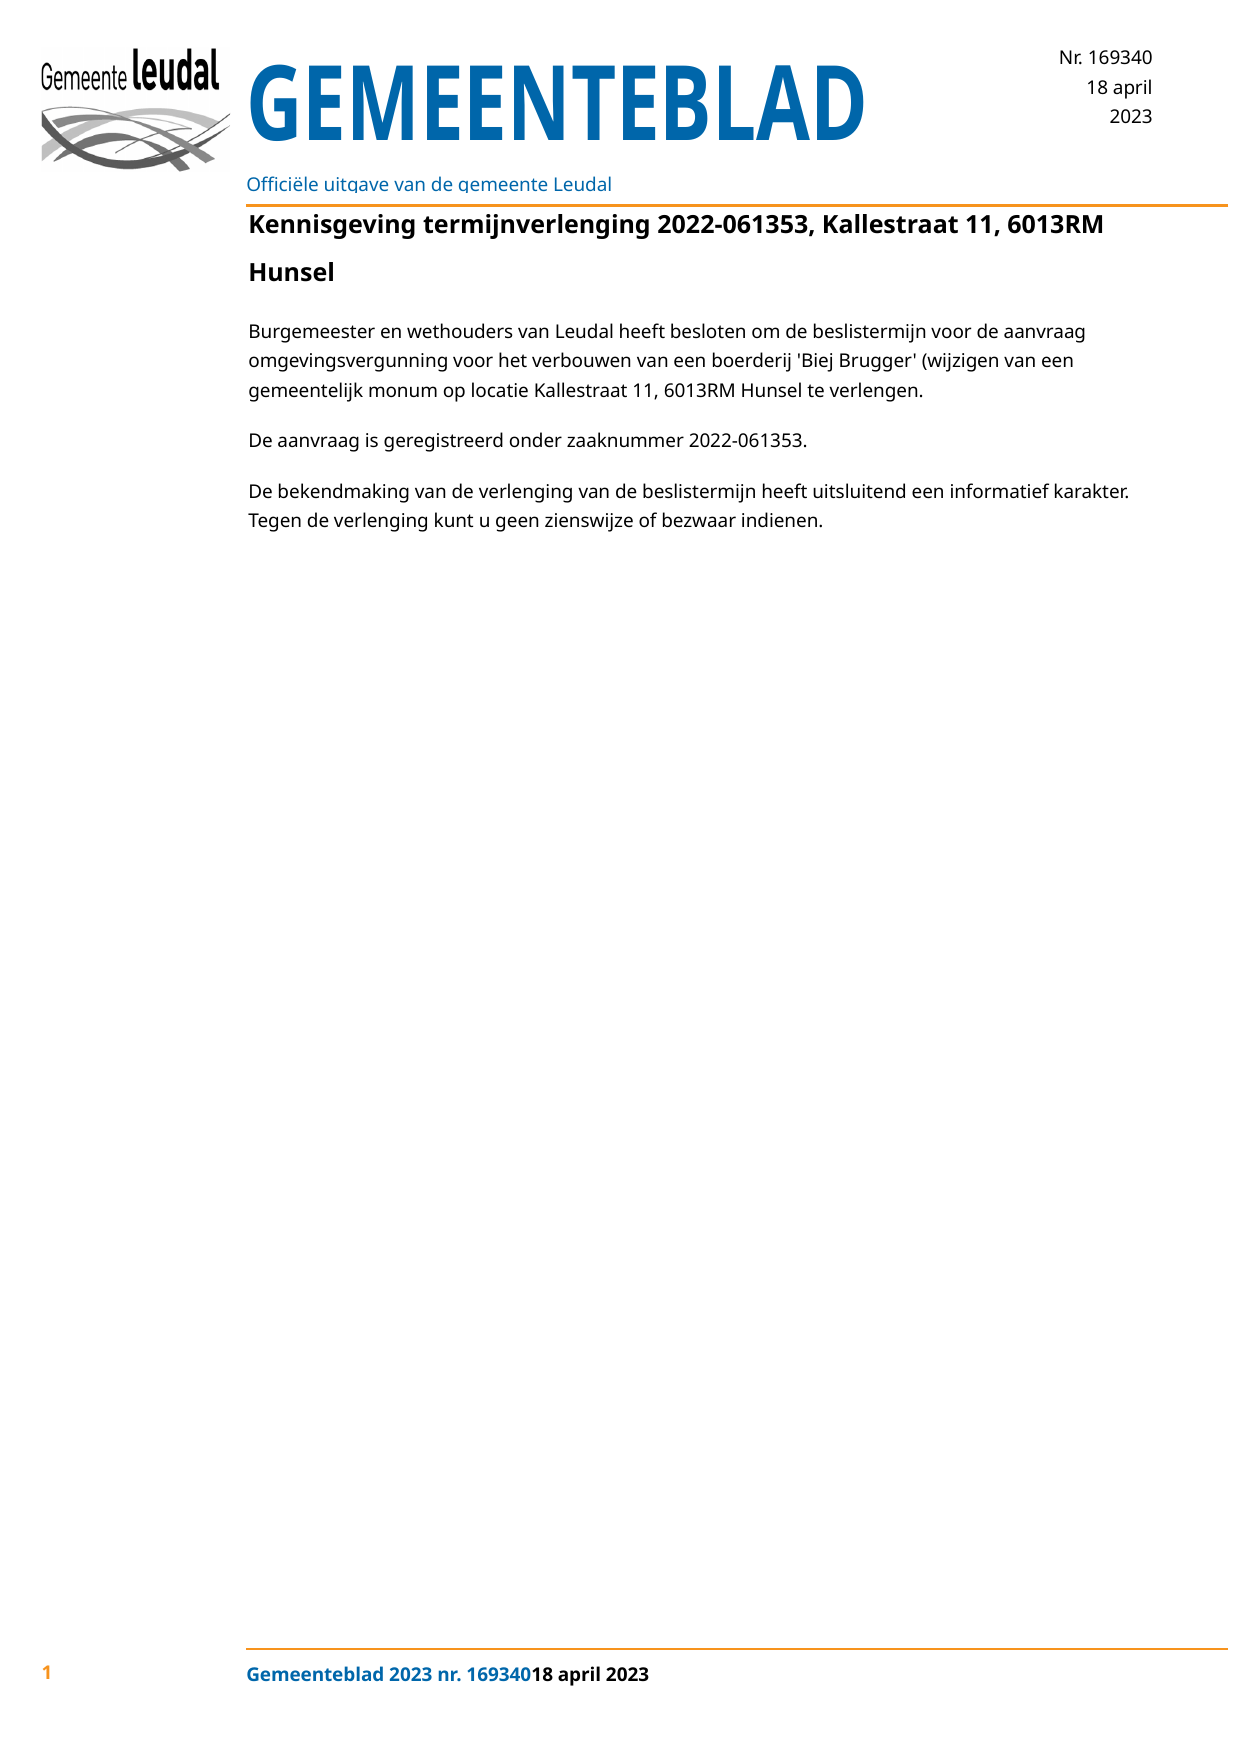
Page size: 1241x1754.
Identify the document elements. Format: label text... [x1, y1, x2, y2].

text Kennisgeving termijnverlenging 2022-061353, Kallestraat 11, 6013RM Hunsel [248, 207, 1152, 288]
text De bekendmaking van de verlenging van de beslistermijn heeft uitsluitend een informatief karakter. Tegen de verlenging kunt u geen zienswijze of bezwaar indienen. [248, 478, 1152, 533]
picture [41, 47, 231, 172]
text De aanvraag is geregistreerd onder zaaknummer 2022-061353. [248, 427, 1152, 453]
text Burgemeester en wethouders van Leudal heeft besloten om de beslistermijn voor de aanvraag omgevingsvergunning voor het verbouwen van een boerderij 'Biej Brugger' (wijzigen van een gemeentelijk monum op locatie Kallestraat 11, 6013RM Hunsel te verlengen. [248, 318, 1152, 403]
